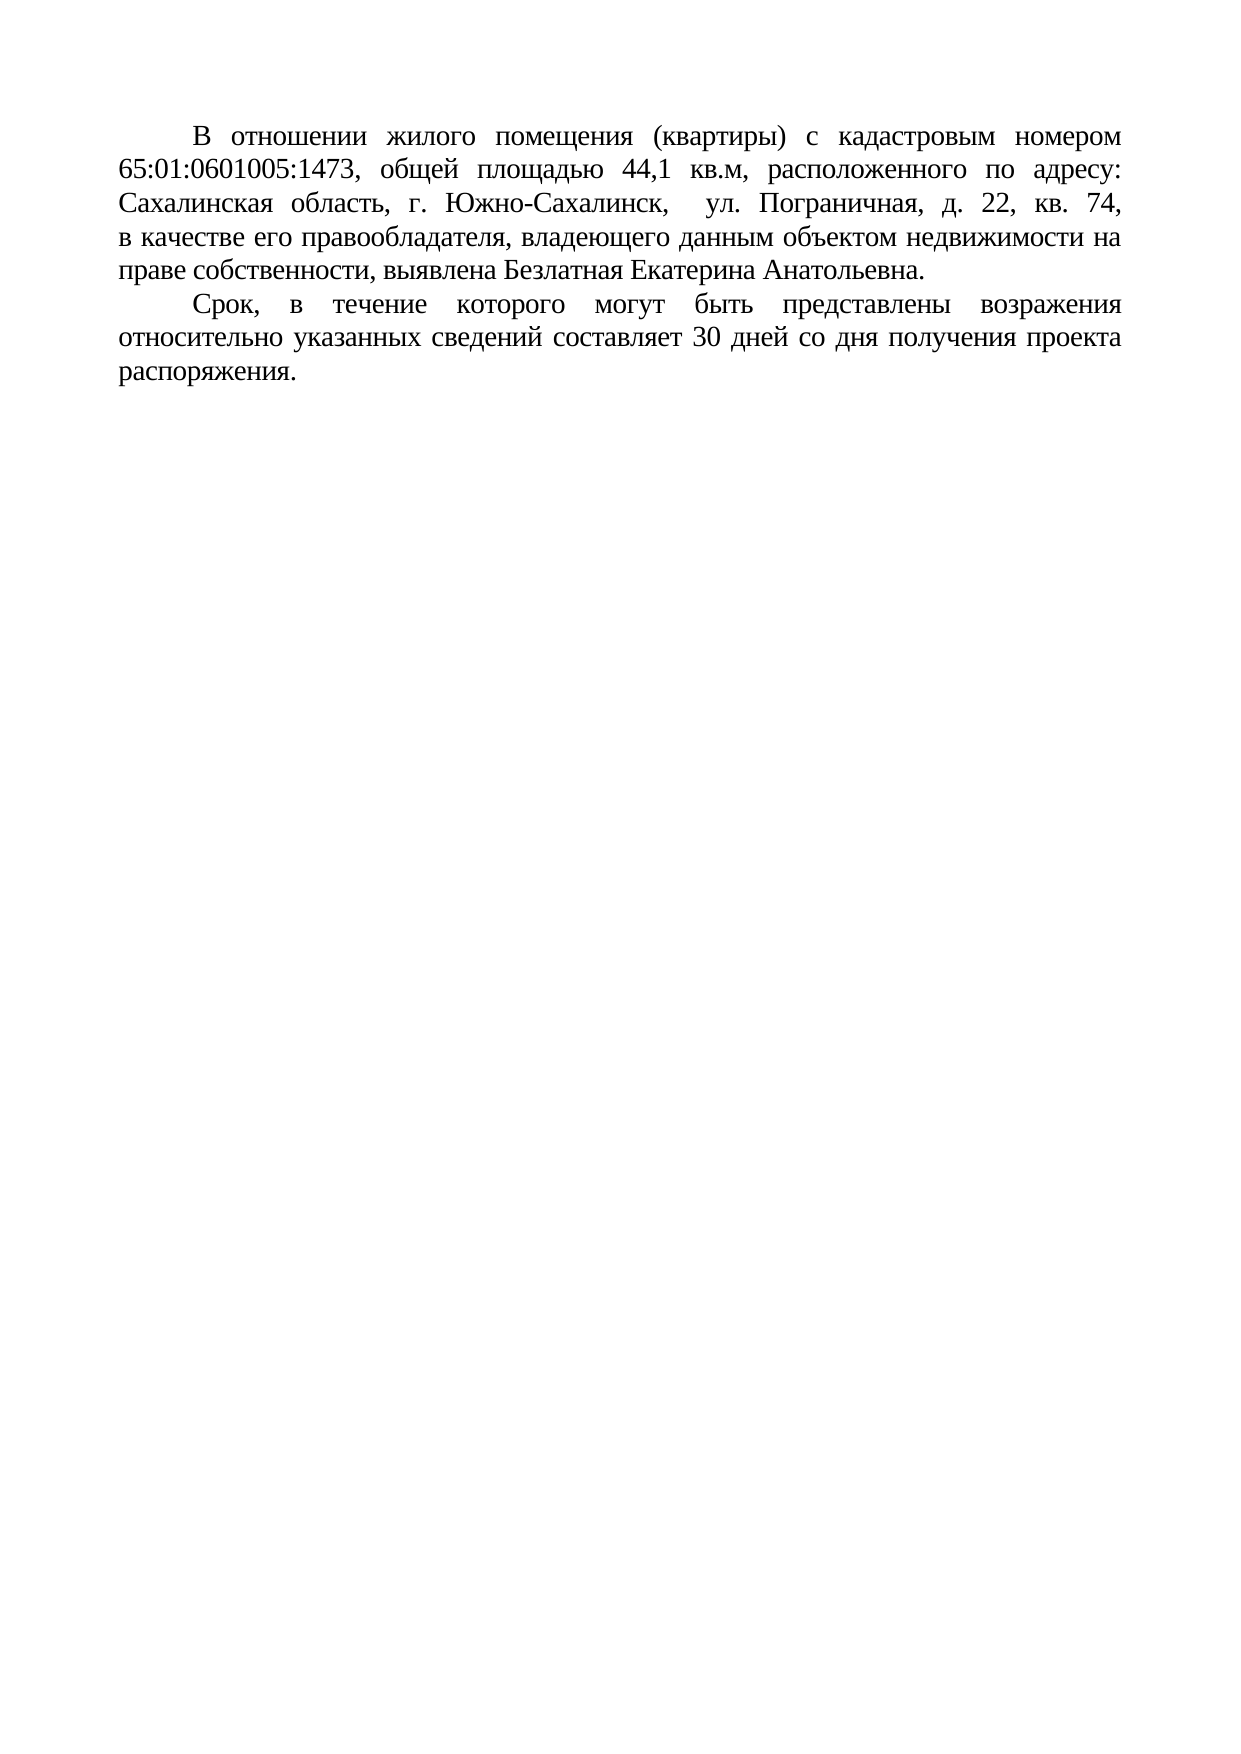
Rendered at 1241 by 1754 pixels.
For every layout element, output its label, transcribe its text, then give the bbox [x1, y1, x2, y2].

text В отношении жилого помещения (квартиры) с кадастровым номером 65:01:0601005:1473, общей площадью 44,1 кв.м, расположенного по адресу: Сахалинская область, г. Южно-Сахалинск, ул. Пограничная, д. 22, кв. 74, в качестве его правообладателя, владеющего данным объектом недвижимости на праве собственности, выявлена Безлатная Екатерина Анатольевна. [118, 118, 1122, 286]
text Срок, в течение которого могут быть представлены возражения относительно указанных сведений составляет 30 дней со дня получения проекта распоряжения. [118, 286, 1122, 386]
